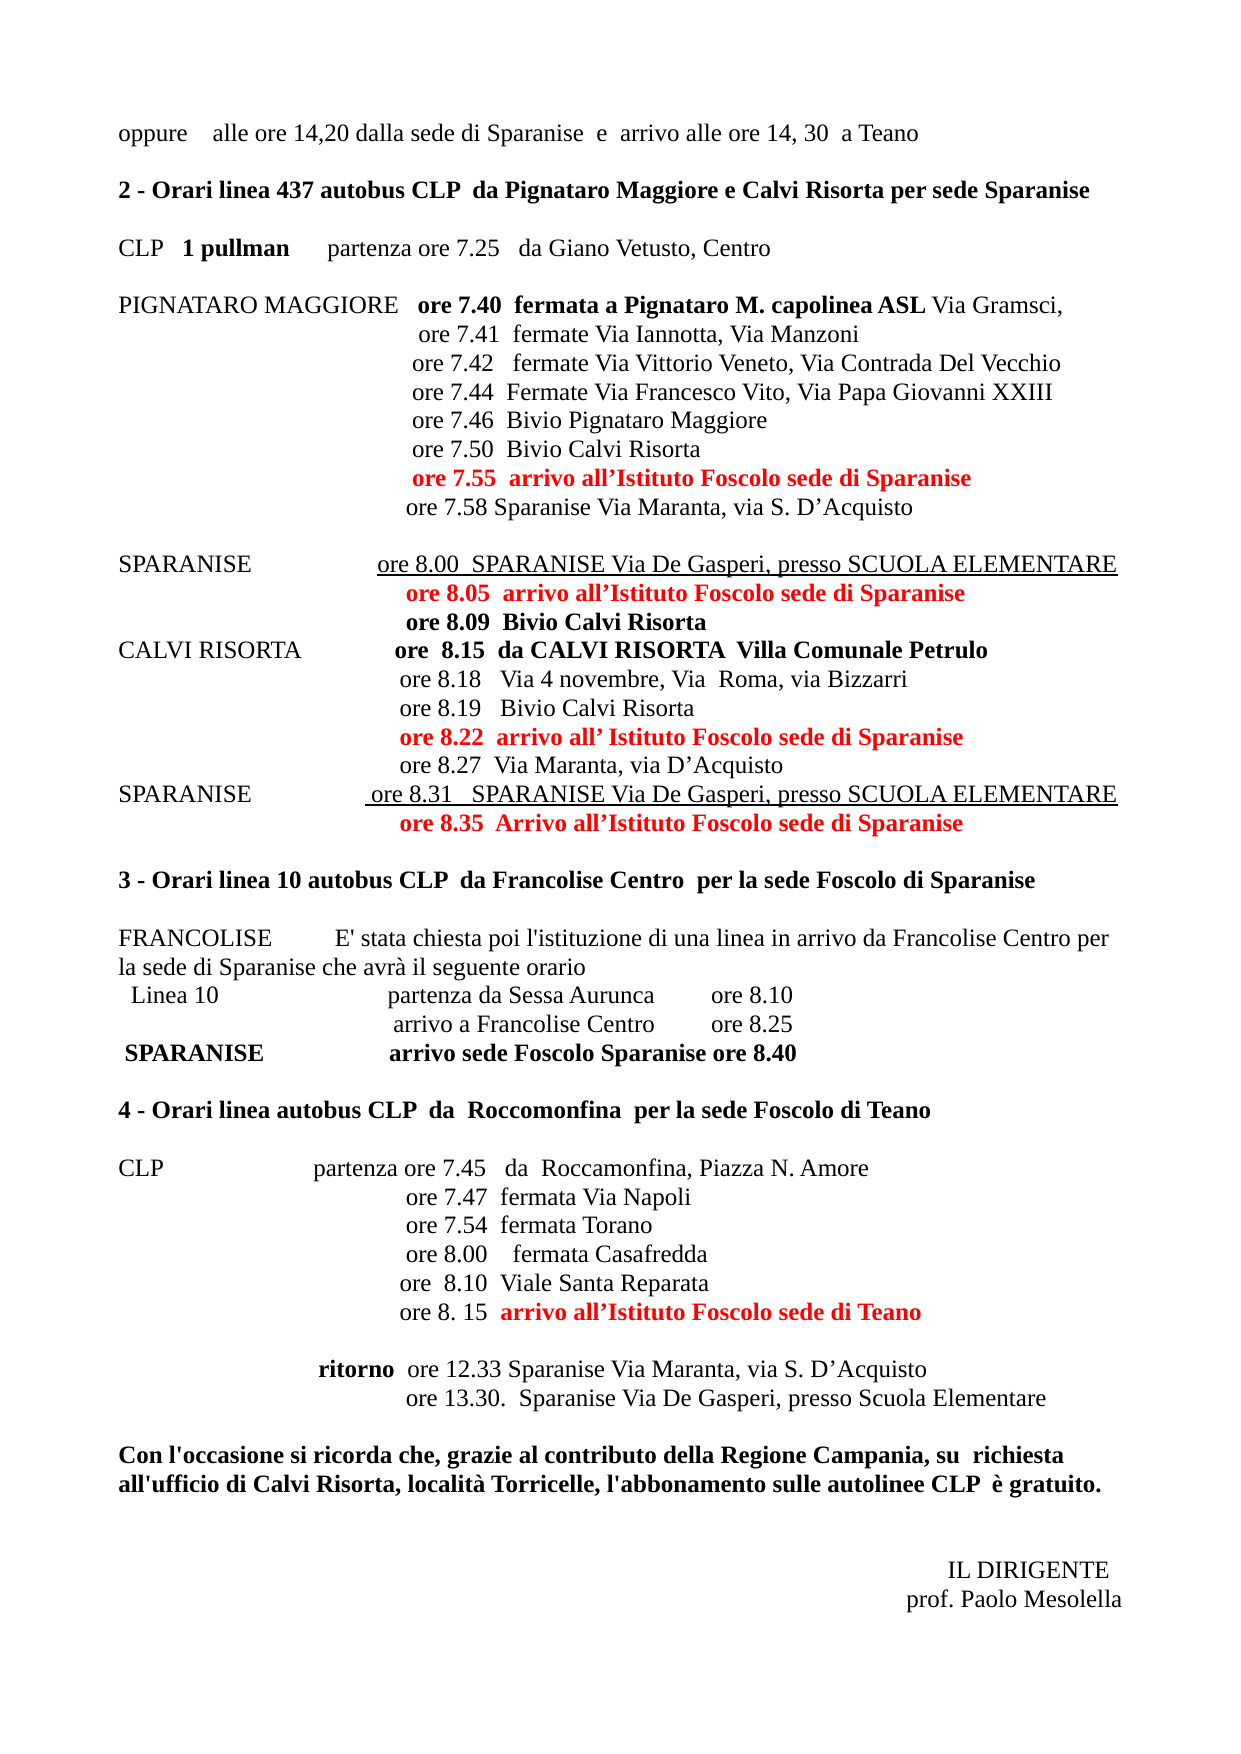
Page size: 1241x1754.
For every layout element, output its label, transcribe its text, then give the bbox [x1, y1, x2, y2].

text ore 7.46 Bivio Pignataro Maggiore [118, 406, 1122, 434]
text ore 7.58 Sparanise Via Maranta, via S. D’Acquisto [118, 492, 1122, 521]
text ore 7.55 arrivo all’Istituto Foscolo sede di Sparanise [118, 463, 1122, 492]
text ore 7.44 Fermate Via Francesco Vito, Via Papa Giovanni XXIII [118, 377, 1122, 406]
text 4 - Orari linea autobus CLP da Roccomonfina per la sede Foscolo di Teano [118, 1096, 1122, 1124]
text ore 7.41 fermate Via Iannotta, Via Manzoni [118, 319, 1122, 348]
text IL DIRIGENTE [118, 1556, 1122, 1584]
text FRANCOLISE E' stata chiesta poi l'istituzione di una linea in arrivo da Francolise Centro per la sede di Sparanise che avrà il seguente orario [118, 923, 1122, 981]
text Con l'occasione si ricorda che, grazie al contributo della Regione Campania, su richiesta all'ufficio di Calvi Risorta, località Torricelle, l'abbonamento sulle autolinee CLP è gratuito. [118, 1441, 1122, 1498]
text ore 8.05 arrivo all’Istituto Foscolo sede di Sparanise [118, 578, 1122, 607]
text 3 - Orari linea 10 autobus CLP da Francolise Centro per la sede Foscolo di Sparanise [118, 866, 1122, 894]
text ritorno ore 12.33 Sparanise Via Maranta, via S. D’Acquisto [118, 1354, 1122, 1383]
text SPARANISE arrivo sede Foscolo Sparanise ore 8.40 [118, 1038, 1122, 1067]
text ore 8.22 arrivo all’ Istituto Foscolo sede di Sparanise [118, 722, 1122, 751]
text PIGNATARO MAGGIORE ore 7.40 fermata a Pignataro M. capolinea ASL Via Gramsci, [118, 291, 1122, 319]
text ore 7.42 fermate Via Vittorio Veneto, Via Contrada Del Vecchio [118, 348, 1122, 377]
text oppure alle ore 14,20 dalla sede di Sparanise e arrivo alle ore 14, 30 a Teano [118, 118, 1122, 147]
text ore 8. 15 arrivo all’Istituto Foscolo sede di Teano [118, 1297, 1122, 1326]
text ore 8.35 Arrivo all’Istituto Foscolo sede di Sparanise [118, 808, 1122, 837]
text Linea 10 partenza da Sessa Aurunca ore 8.10 [118, 981, 1122, 1009]
text CALVI RISORTA ore 8.15 da CALVI RISORTA Villa Comunale Petrulo [118, 636, 1122, 664]
text ore 7.54 fermata Torano [118, 1211, 1122, 1239]
text CLP partenza ore 7.45 da Roccamonfina, Piazza N. Amore [118, 1153, 1122, 1182]
text ore 8.19 Bivio Calvi Risorta [118, 693, 1122, 722]
text arrivo a Francolise Centro ore 8.25 [118, 1009, 1122, 1038]
text ore 8.18 Via 4 novembre, Via Roma, via Bizzarri [118, 664, 1122, 693]
text ore 8.00 fermata Casafredda [118, 1239, 1122, 1268]
text ore 7.50 Bivio Calvi Risorta [118, 434, 1122, 463]
text prof. Paolo Mesolella [118, 1584, 1122, 1613]
text SPARANISE ore 8.00 SPARANISE Via De Gasperi, presso SCUOLA ELEMENTARE [118, 549, 1122, 578]
text ore 8.27 Via Maranta, via D’Acquisto [118, 751, 1122, 779]
text ore 8.10 Viale Santa Reparata [118, 1268, 1122, 1297]
text ore 7.47 fermata Via Napoli [118, 1182, 1122, 1211]
text SPARANISE ore 8.31 SPARANISE Via De Gasperi, presso SCUOLA ELEMENTARE [118, 779, 1122, 808]
text ore 13.30. Sparanise Via De Gasperi, presso Scuola Elementare [118, 1383, 1122, 1412]
text ore 8.09 Bivio Calvi Risorta [118, 607, 1122, 636]
text 2 - Orari linea 437 autobus CLP da Pignataro Maggiore e Calvi Risorta per sede Sparanise [118, 176, 1122, 204]
text CLP 1 pullman partenza ore 7.25 da Giano Vetusto, Centro [118, 233, 1122, 262]
